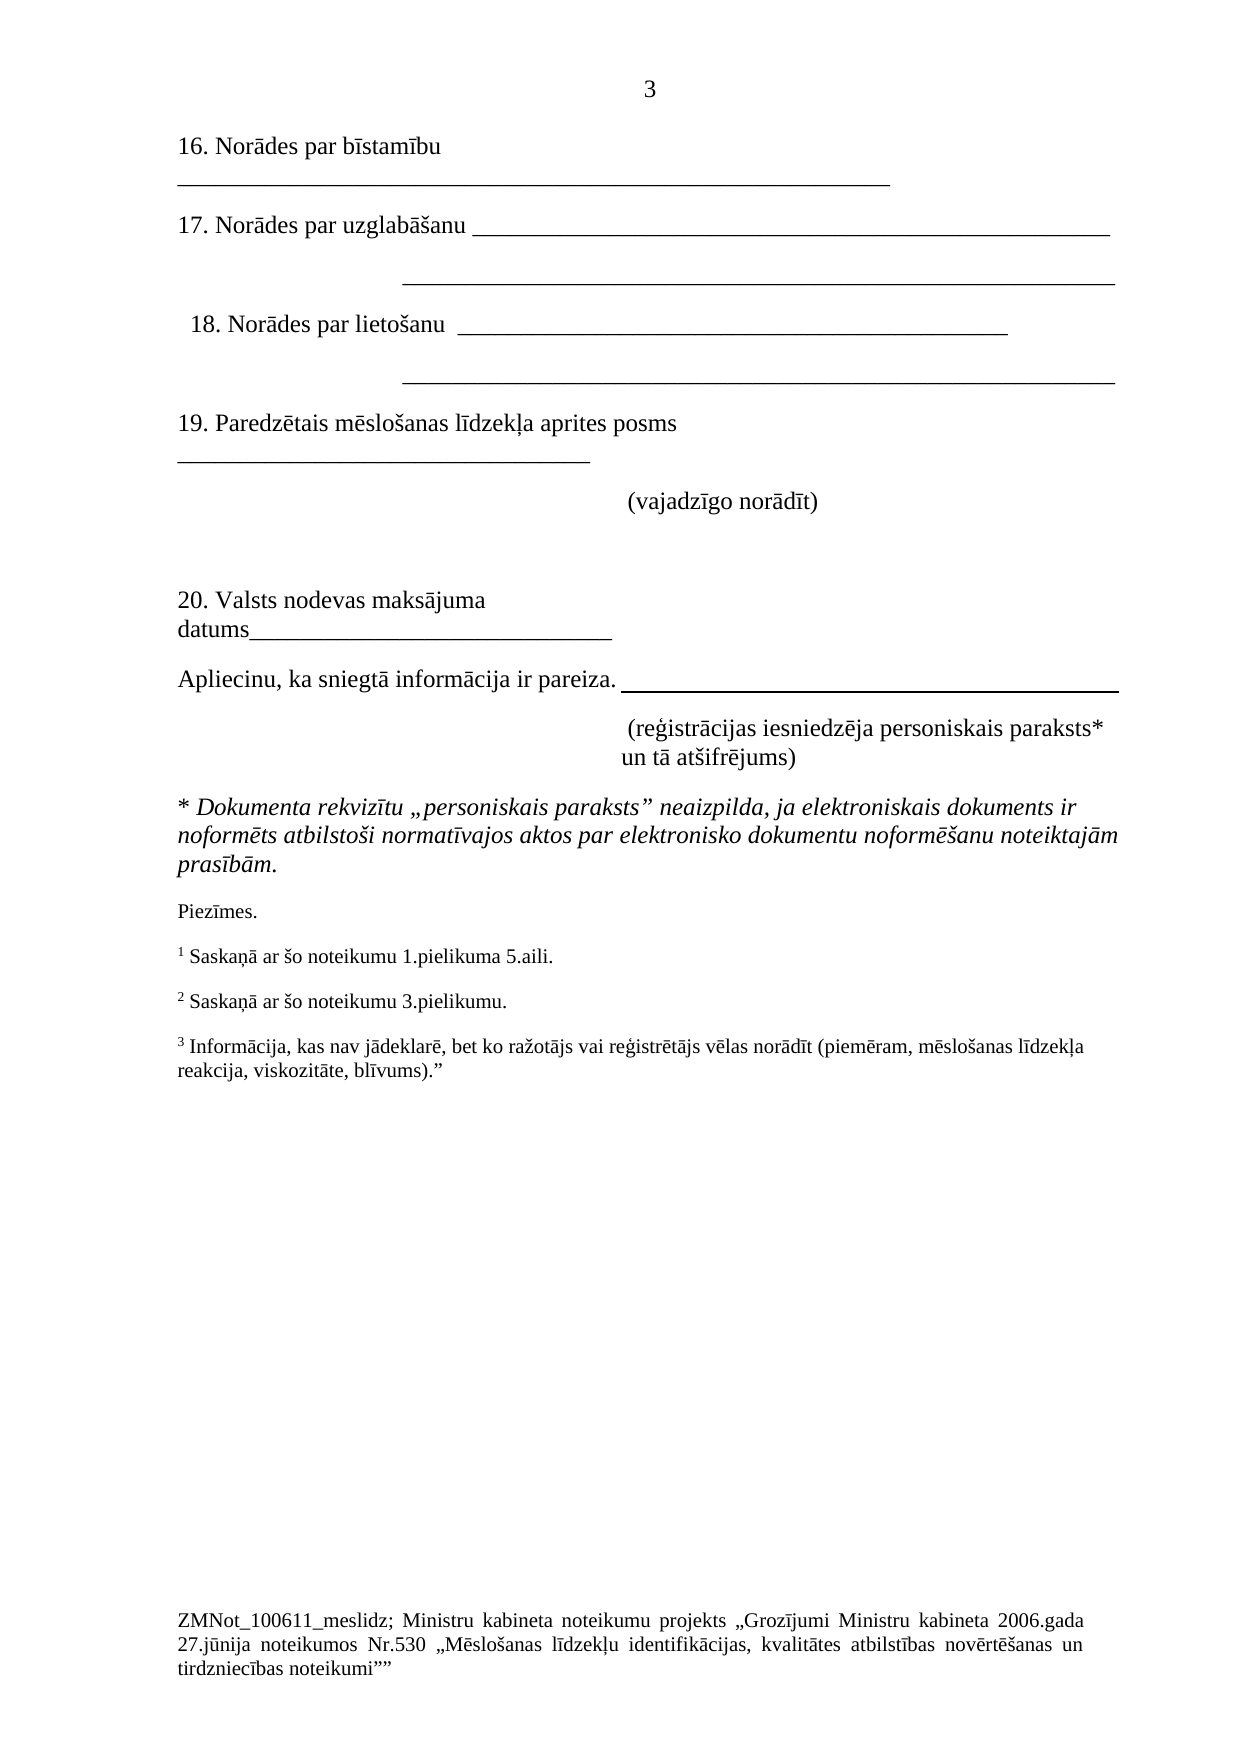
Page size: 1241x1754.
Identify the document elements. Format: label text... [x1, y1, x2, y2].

table_header [177, 476, 621, 575]
table_cell [621, 575, 1119, 691]
table_cell 20. Valsts nodevas maksājuma datums_____________________________ Apliecinu, ka sniegtā informācija ir pareiza. [177, 575, 621, 703]
table_cell [177, 703, 621, 781]
text 2 Saskaņā ar šo noteikumu 3.pielikumu. [177, 989, 1122, 1013]
text _________________________________________________________ [177, 358, 1122, 387]
text 16. Norādes par bīstamību _________________________________________________________ [177, 131, 1122, 189]
table_cell (reģistrācijas iesniedzēja personiskais paraksts* un tā atšifrējums) [621, 703, 1119, 781]
text _________________________________________________________ [177, 259, 1122, 288]
text Piezīmes. [177, 899, 1122, 923]
text * Dokumenta rekvizītu „personiskais paraksts” neaizpilda, ja elektroniskais dokuments ir noformēts atbilstoši normatīvajos aktos par elektronisko dokumentu noformēšanu noteiktajām prasībām. [177, 792, 1122, 878]
text 17. Norādes par uzglabāšanu ___________________________________________________ [177, 210, 1122, 238]
table_cell [621, 693, 1119, 703]
table_header (vajadzīgo norādīt) [621, 476, 1119, 575]
text 1 Saskaņā ar šo noteikumu 1.pielikuma 5.aili. [177, 944, 1122, 968]
text 18. Norādes par lietošanu ____________________________________________ [177, 309, 1122, 338]
text 3 Informācija, kas nav jādeklarē, bet ko ražotājs vai reģistrētājs vēlas norādīt (piemēram, mēslošanas līdzekļa reakcija, viskozitāte, blīvums).” [177, 1033, 1122, 1082]
text 19. Paredzētais mēslošanas līdzekļa aprites posms _________________________________ [177, 408, 1122, 466]
